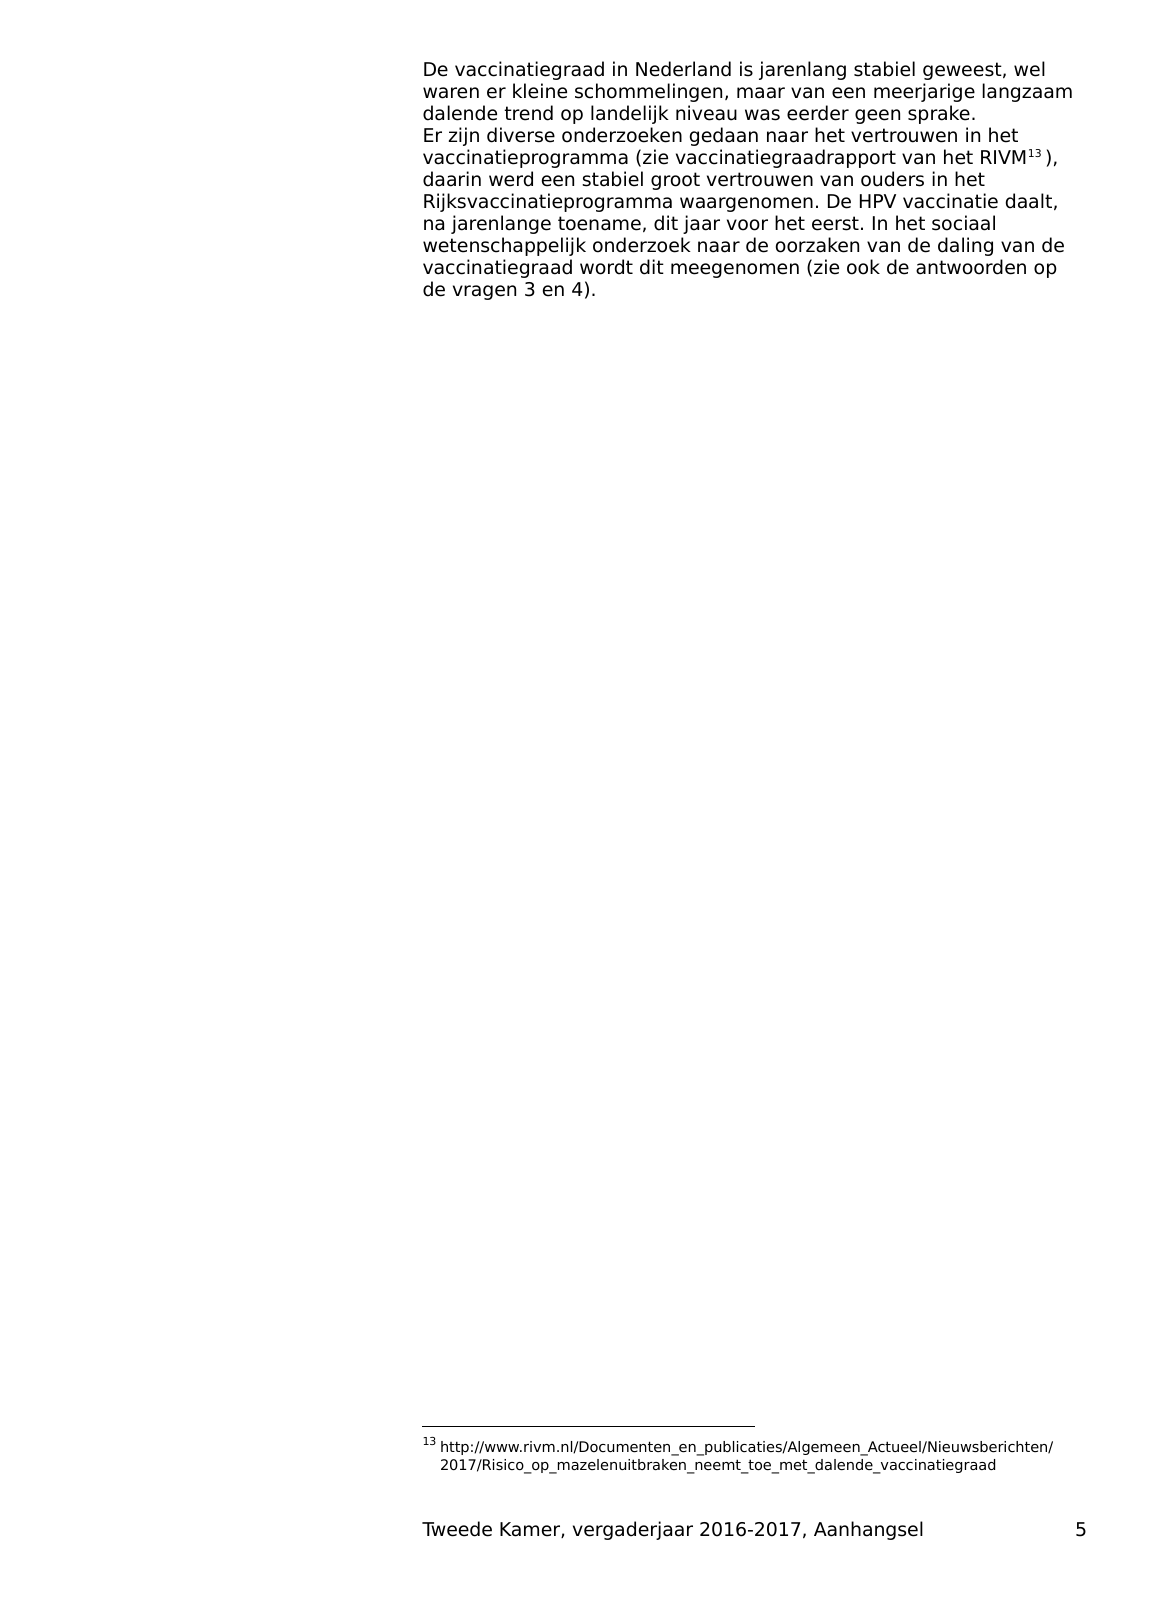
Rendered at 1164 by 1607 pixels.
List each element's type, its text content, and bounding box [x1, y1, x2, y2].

text De vaccinatiegraad in Nederland is jarenlang stabiel geweest, wel waren er kleine schommelingen, maar van een meerjarige langzaam dalende trend op landelijk niveau was eerder geen sprake. [422, 59, 1087, 125]
text http://www.rivm.nl/Documenten_en_publicaties/Algemeen_Actueel/Nieuwsberichten/2017/Risico_op_mazelenuitbraken_neemt_toe_met_dalende_vaccinatiegraad [422, 1435, 1087, 1474]
text Er zijn diverse onderzoeken gedaan naar het vertrouwen in het vaccinatieprogramma (zie vaccinatiegraadrapport van het RIVM), daarin werd een stabiel groot vertrouwen van ouders in het Rijksvaccinatieprogramma waargenomen. De HPV vaccinatie daalt, na jarenlange toename, dit jaar voor het eerst. In het sociaal wetenschappelijk onderzoek naar de oorzaken van de daling van de vaccinatiegraad wordt dit meegenomen (zie ook de antwoorden op de vragen 3 en 4). [422, 125, 1087, 301]
